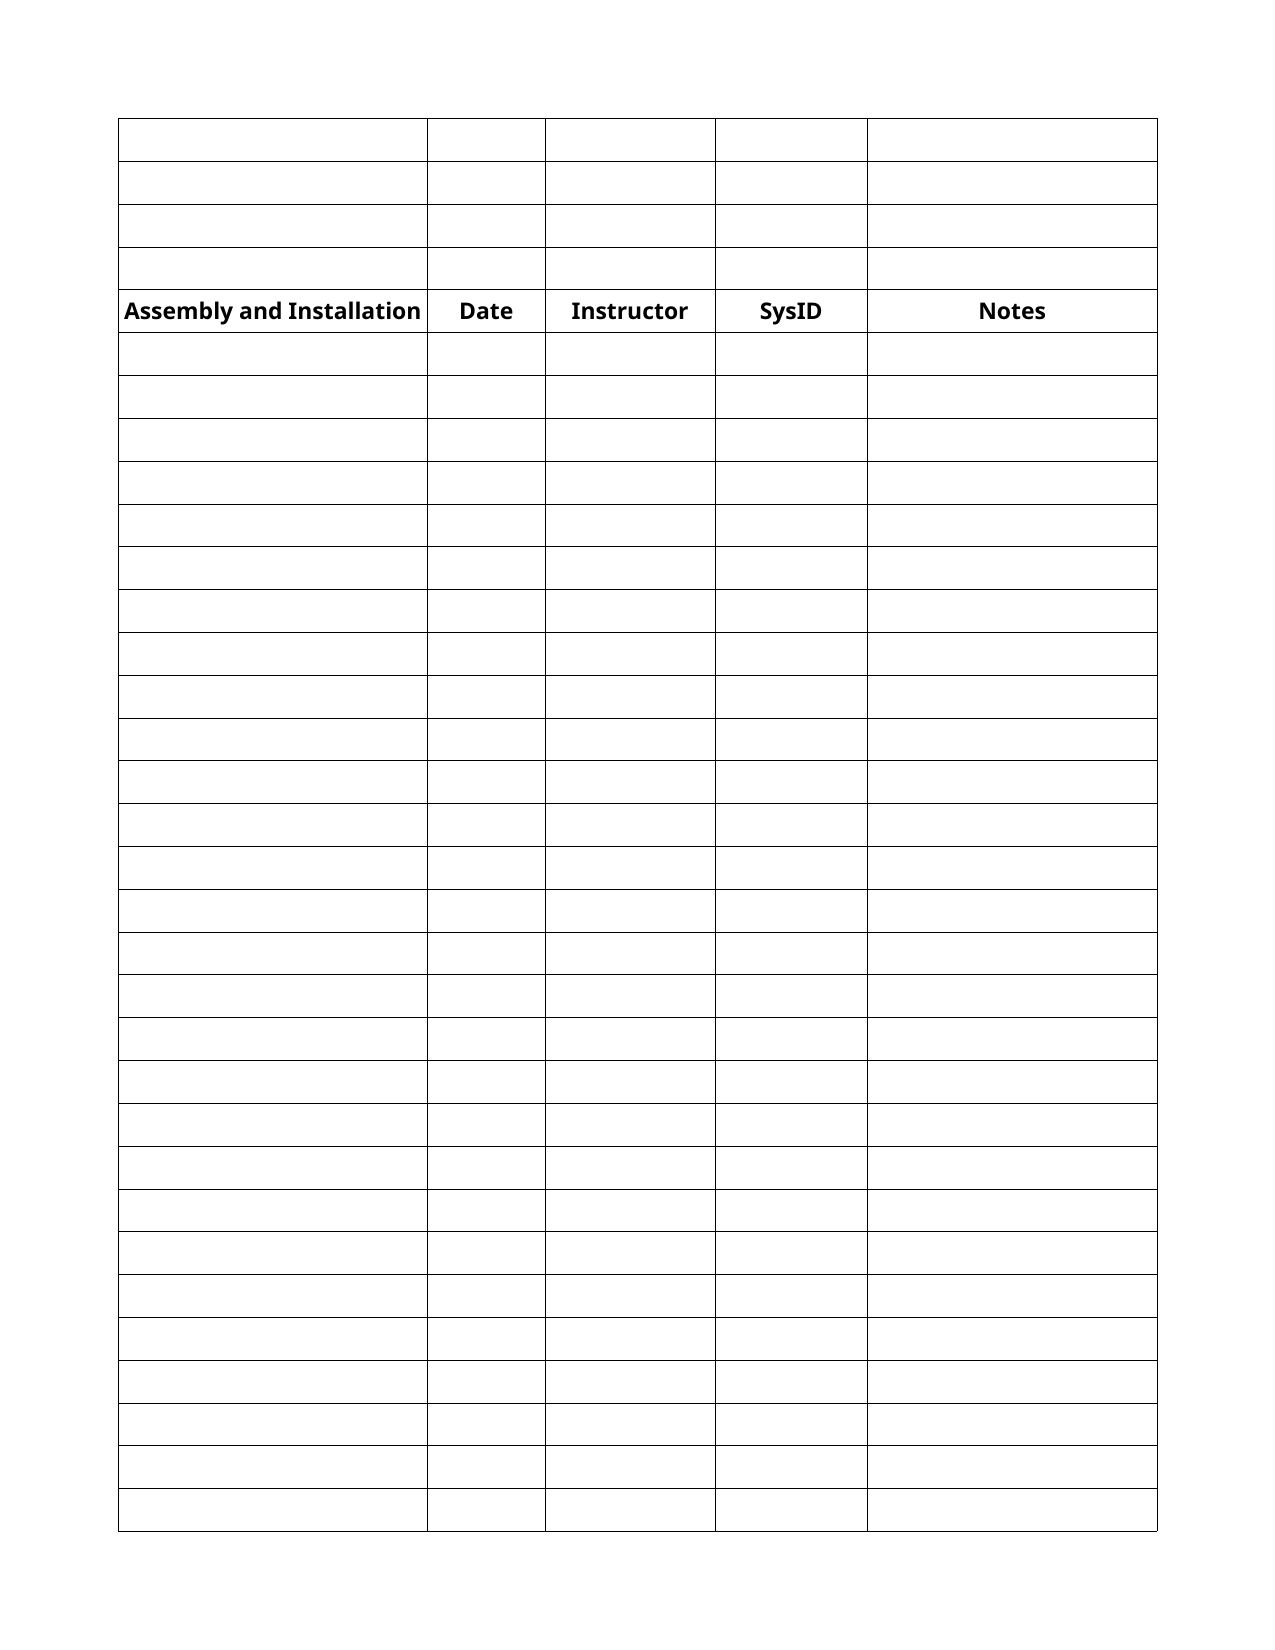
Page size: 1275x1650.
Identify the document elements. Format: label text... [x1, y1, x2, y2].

table_cell [546, 1190, 715, 1231]
table_cell [428, 676, 545, 717]
table_cell [428, 1147, 545, 1188]
table_cell [428, 590, 545, 632]
table_cell [428, 890, 545, 932]
table_cell [716, 547, 867, 589]
table_cell [716, 419, 867, 461]
table_cell [428, 547, 545, 589]
table_cell [546, 1361, 715, 1402]
table_cell [716, 119, 867, 161]
table_cell [428, 1318, 545, 1360]
table_cell [546, 804, 715, 846]
table_cell [546, 1446, 715, 1488]
table_cell [546, 505, 715, 546]
table_cell [716, 1404, 867, 1445]
table_cell [716, 162, 867, 204]
table_cell [428, 1190, 545, 1231]
table_cell [119, 804, 427, 846]
table_cell [119, 847, 427, 889]
table_cell [428, 462, 545, 503]
table_cell [868, 1318, 1157, 1360]
table_cell [428, 847, 545, 889]
table_cell [868, 419, 1157, 461]
table_cell [868, 119, 1157, 161]
table_cell [119, 248, 427, 289]
table_cell [868, 376, 1157, 418]
table_cell [546, 1489, 715, 1531]
table_cell [428, 376, 545, 418]
table_cell [546, 248, 715, 289]
table_cell [716, 761, 867, 803]
table_cell [546, 1275, 715, 1317]
table_cell [546, 590, 715, 632]
table_cell [868, 1147, 1157, 1188]
table_cell [428, 1404, 545, 1445]
table_cell [119, 162, 427, 204]
table_cell [428, 1061, 545, 1103]
table_cell Instructor [546, 290, 715, 332]
table_cell [868, 847, 1157, 889]
table_cell [546, 933, 715, 974]
table_cell [428, 1275, 545, 1317]
table_cell [428, 333, 545, 375]
table_cell [119, 633, 427, 675]
table_cell [546, 162, 715, 204]
table_cell Assembly and Installation [119, 290, 427, 332]
table_cell [119, 119, 427, 161]
table_cell [868, 1361, 1157, 1402]
table_cell [546, 847, 715, 889]
table_cell Notes [868, 290, 1157, 332]
table_cell [716, 1232, 867, 1274]
table_cell [546, 419, 715, 461]
table_cell [546, 890, 715, 932]
table_cell [119, 1232, 427, 1274]
table_cell [868, 761, 1157, 803]
table_cell [428, 205, 545, 247]
table_cell [546, 547, 715, 589]
table_cell [868, 590, 1157, 632]
table_cell [716, 719, 867, 760]
table_cell [716, 1104, 867, 1146]
table_cell [868, 162, 1157, 204]
table_cell [868, 933, 1157, 974]
table_cell [868, 1275, 1157, 1317]
table_cell [716, 376, 867, 418]
table_cell [868, 248, 1157, 289]
table_cell [716, 975, 867, 1017]
table_cell [546, 633, 715, 675]
table_cell [716, 1446, 867, 1488]
table_cell [119, 547, 427, 589]
table_cell [119, 505, 427, 546]
table_cell [868, 633, 1157, 675]
table_cell [119, 1018, 427, 1060]
table_cell [868, 975, 1157, 1017]
table_cell [428, 419, 545, 461]
table_cell [119, 1361, 427, 1402]
table_cell [716, 1190, 867, 1231]
table_cell [546, 1404, 715, 1445]
table_cell [546, 119, 715, 161]
table_cell [716, 205, 867, 247]
table_cell [716, 1275, 867, 1317]
table_cell [716, 1061, 867, 1103]
table_cell [119, 376, 427, 418]
table_cell [868, 890, 1157, 932]
table_cell [868, 719, 1157, 760]
table_cell [868, 1018, 1157, 1060]
table_cell [119, 890, 427, 932]
table_cell [428, 1018, 545, 1060]
table_cell [546, 333, 715, 375]
table_cell [428, 1361, 545, 1402]
table_cell [119, 761, 427, 803]
table_cell [428, 975, 545, 1017]
table_cell [868, 1104, 1157, 1146]
table_cell [119, 975, 427, 1017]
table_cell [119, 419, 427, 461]
table_cell Date [428, 290, 545, 332]
table_cell [428, 1489, 545, 1531]
table_cell [868, 333, 1157, 375]
table_cell [428, 1446, 545, 1488]
table_cell [546, 462, 715, 503]
table_cell [716, 1361, 867, 1402]
table_cell [428, 248, 545, 289]
table_cell [546, 376, 715, 418]
table_cell [716, 590, 867, 632]
table_cell [716, 1489, 867, 1531]
table_cell [119, 590, 427, 632]
table_cell [716, 633, 867, 675]
table_cell [716, 890, 867, 932]
table_cell [428, 119, 545, 161]
table_cell [868, 205, 1157, 247]
table_cell [428, 719, 545, 760]
table_cell [716, 462, 867, 503]
table_cell [716, 1318, 867, 1360]
table_cell [868, 1061, 1157, 1103]
table_cell [428, 162, 545, 204]
table_cell [716, 1018, 867, 1060]
table_cell [546, 719, 715, 760]
table_cell [119, 1147, 427, 1188]
table_cell [868, 1232, 1157, 1274]
table_cell [428, 761, 545, 803]
table_cell [716, 847, 867, 889]
table_cell [546, 676, 715, 717]
table_cell [428, 1232, 545, 1274]
table_cell [119, 1318, 427, 1360]
table_cell SysID [716, 290, 867, 332]
table_cell [716, 505, 867, 546]
table_cell [546, 1018, 715, 1060]
table_cell [546, 1147, 715, 1188]
table_cell [716, 804, 867, 846]
table_cell [428, 505, 545, 546]
table_cell [119, 933, 427, 974]
table_cell [119, 719, 427, 760]
table_cell [428, 1104, 545, 1146]
table_cell [119, 333, 427, 375]
table_cell [868, 462, 1157, 503]
table_cell [546, 761, 715, 803]
table_cell [868, 1446, 1157, 1488]
table_cell [868, 676, 1157, 717]
table_cell [119, 205, 427, 247]
table_cell [868, 505, 1157, 546]
table_cell [868, 1489, 1157, 1531]
table_cell [868, 804, 1157, 846]
table_cell [546, 975, 715, 1017]
table_cell [119, 1190, 427, 1231]
table_cell [546, 205, 715, 247]
table_cell [868, 1404, 1157, 1445]
table_cell [716, 333, 867, 375]
table_cell [119, 676, 427, 717]
table_cell [546, 1318, 715, 1360]
table_cell [119, 1446, 427, 1488]
table_cell [119, 1061, 427, 1103]
table_cell [119, 1275, 427, 1317]
table_cell [428, 633, 545, 675]
table_cell [119, 1404, 427, 1445]
table_cell [428, 933, 545, 974]
table_cell [716, 1147, 867, 1188]
table_cell [119, 462, 427, 503]
table_cell [716, 248, 867, 289]
table_cell [546, 1104, 715, 1146]
table_cell [716, 933, 867, 974]
table_cell [428, 804, 545, 846]
table_cell [546, 1061, 715, 1103]
table_cell [716, 676, 867, 717]
table_cell [119, 1104, 427, 1146]
table_cell [119, 1489, 427, 1531]
table_cell [868, 547, 1157, 589]
table_cell [868, 1190, 1157, 1231]
table_cell [546, 1232, 715, 1274]
